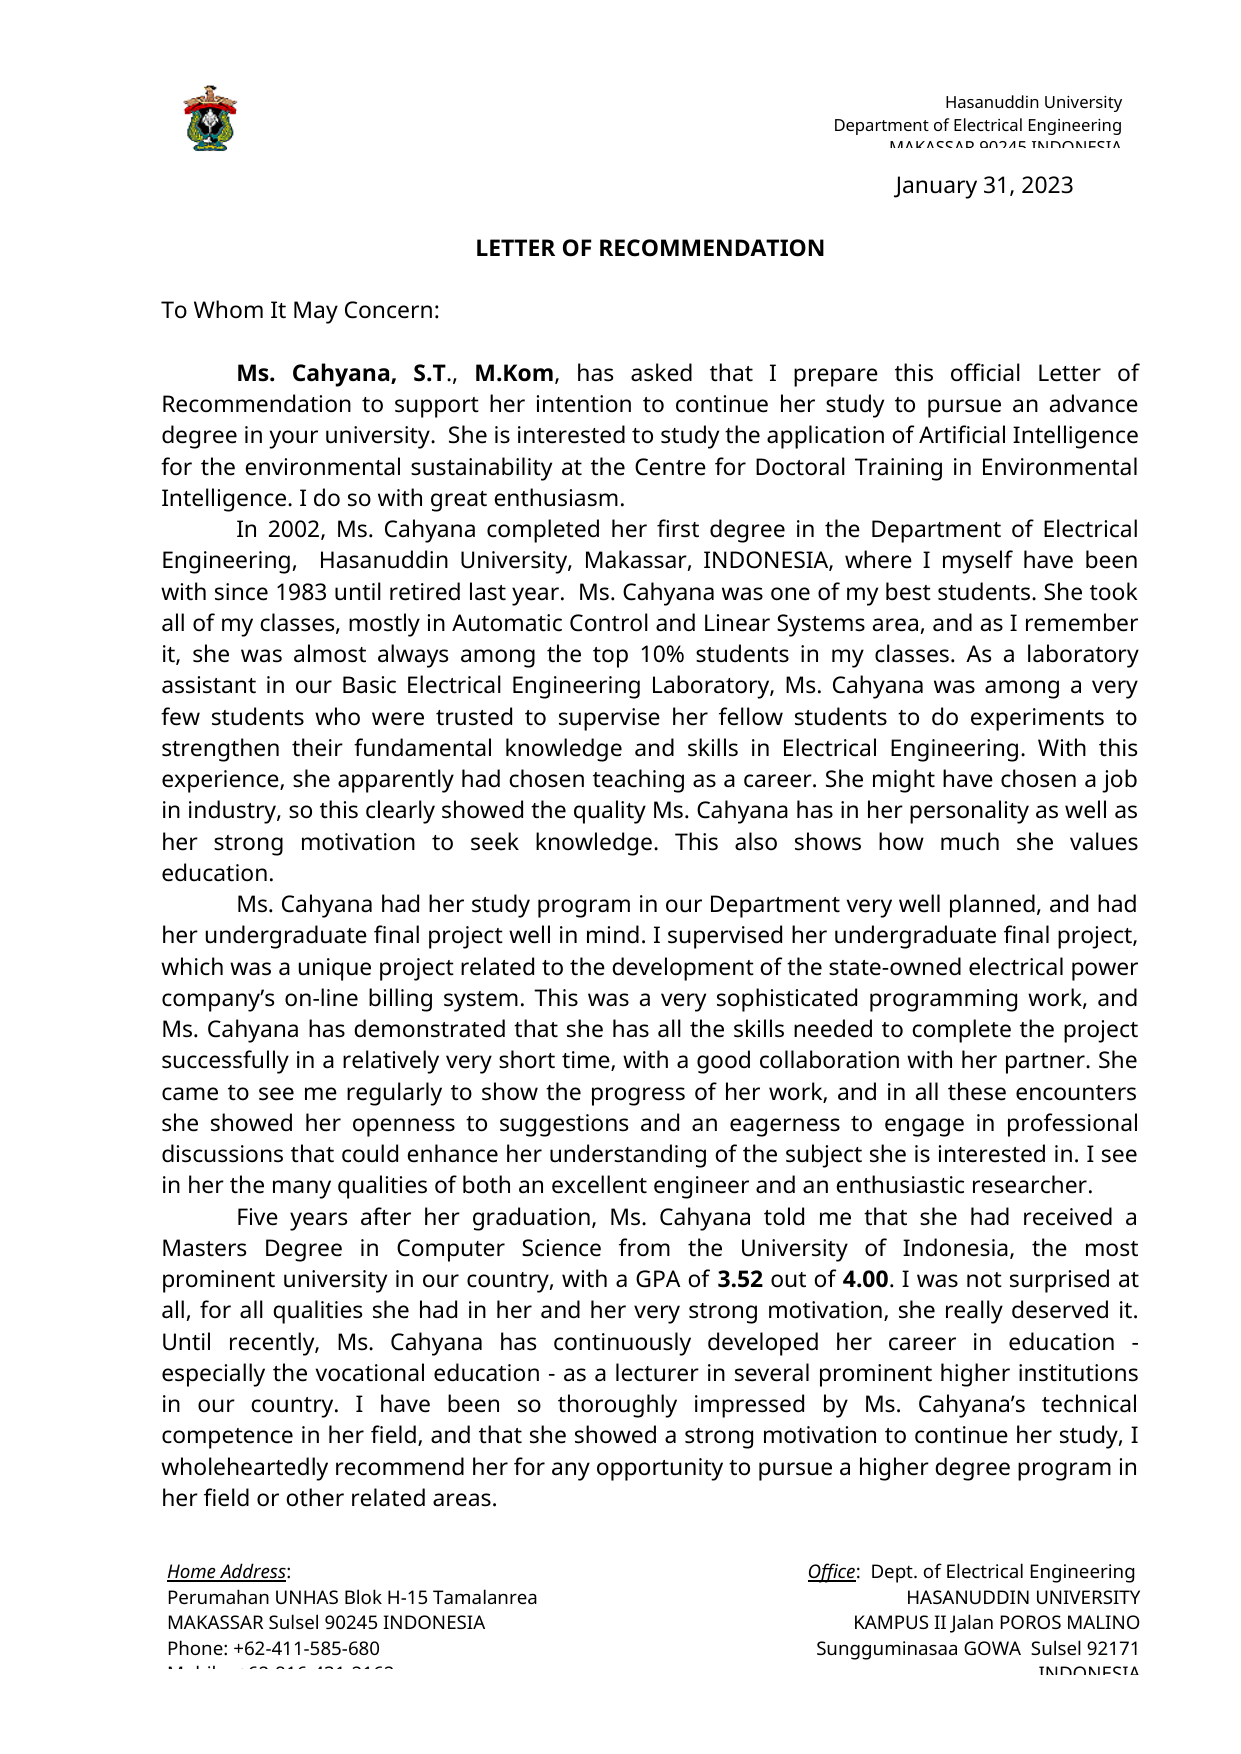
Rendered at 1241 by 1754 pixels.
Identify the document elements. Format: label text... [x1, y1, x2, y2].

text Ms. Cahyana, S.T., M.Kom, has asked that I prepare this official Letter of Recommendation to support her intention to continue her study to pursue an advance degree in your university. She is interested to study the application of Artificial Intelligence for the environmental sustainability at the Centre for Doctoral Training in Environmental Intelligence. I do so with great enthusiasm. [161, 357, 1139, 513]
text January 31, 2023 [161, 169, 1139, 201]
text Ms. Cahyana had her study program in our Department very well planned, and had her undergraduate final project well in mind. I supervised her undergraduate final project, which was a unique project related to the development of the state-owned electrical power company’s on-line billing system. This was a very sophisticated programming work, and Ms. Cahyana has demonstrated that she has all the skills needed to complete the project successfully in a relatively very short time, with a good collaboration with her partner. She came to see me regularly to show the progress of her work, and in all these encounters she showed her openness to suggestions and an eagerness to engage in professional discussions that could enhance her understanding of the subject she is interested in. I see in her the many qualities of both an excellent engineer and an enthusiastic researcher. [161, 888, 1139, 1201]
text To Whom It May Concern: [161, 294, 1139, 326]
picture [177, 84, 244, 155]
text In 2002, Ms. Cahyana completed her first degree in the Department of Electrical Engineering, Hasanuddin University, Makassar, INDONESIA, where I myself have been with since 1983 until retired last year. Ms. Cahyana was one of my best students. She took all of my classes, mostly in Automatic Control and Linear Systems area, and as I remember it, she was almost always among the top 10% students in my classes. As a laboratory assistant in our Basic Electrical Engineering Laboratory, Ms. Cahyana was among a very few students who were trusted to supervise her fellow students to do experiments to strengthen their fundamental knowledge and skills in Electrical Engineering. With this experience, she apparently had chosen teaching as a career. She might have chosen a job in industry, so this clearly showed the quality Ms. Cahyana has in her personality as well as her strong motivation to seek knowledge. This also shows how much she values education. [161, 513, 1139, 888]
subtitle LETTER OF RECOMMENDATION [161, 232, 1139, 263]
text Five years after her graduation, Ms. Cahyana told me that she had received a Masters Degree in Computer Science from the University of Indonesia, the most prominent university in our country, with a GPA of 3.52 out of 4.00. I was not surprised at all, for all qualities she had in her and her very strong motivation, she really deserved it. Until recently, Ms. Cahyana has continuously developed her career in education - especially the vocational education - as a lecturer in several prominent higher institutions in our country. I have been so thoroughly impressed by Ms. Cahyana’s technical competence in her field, and that she showed a strong motivation to continue her study, I wholeheartedly recommend her for any opportunity to pursue a higher degree program in her field or other related areas. [161, 1201, 1139, 1513]
